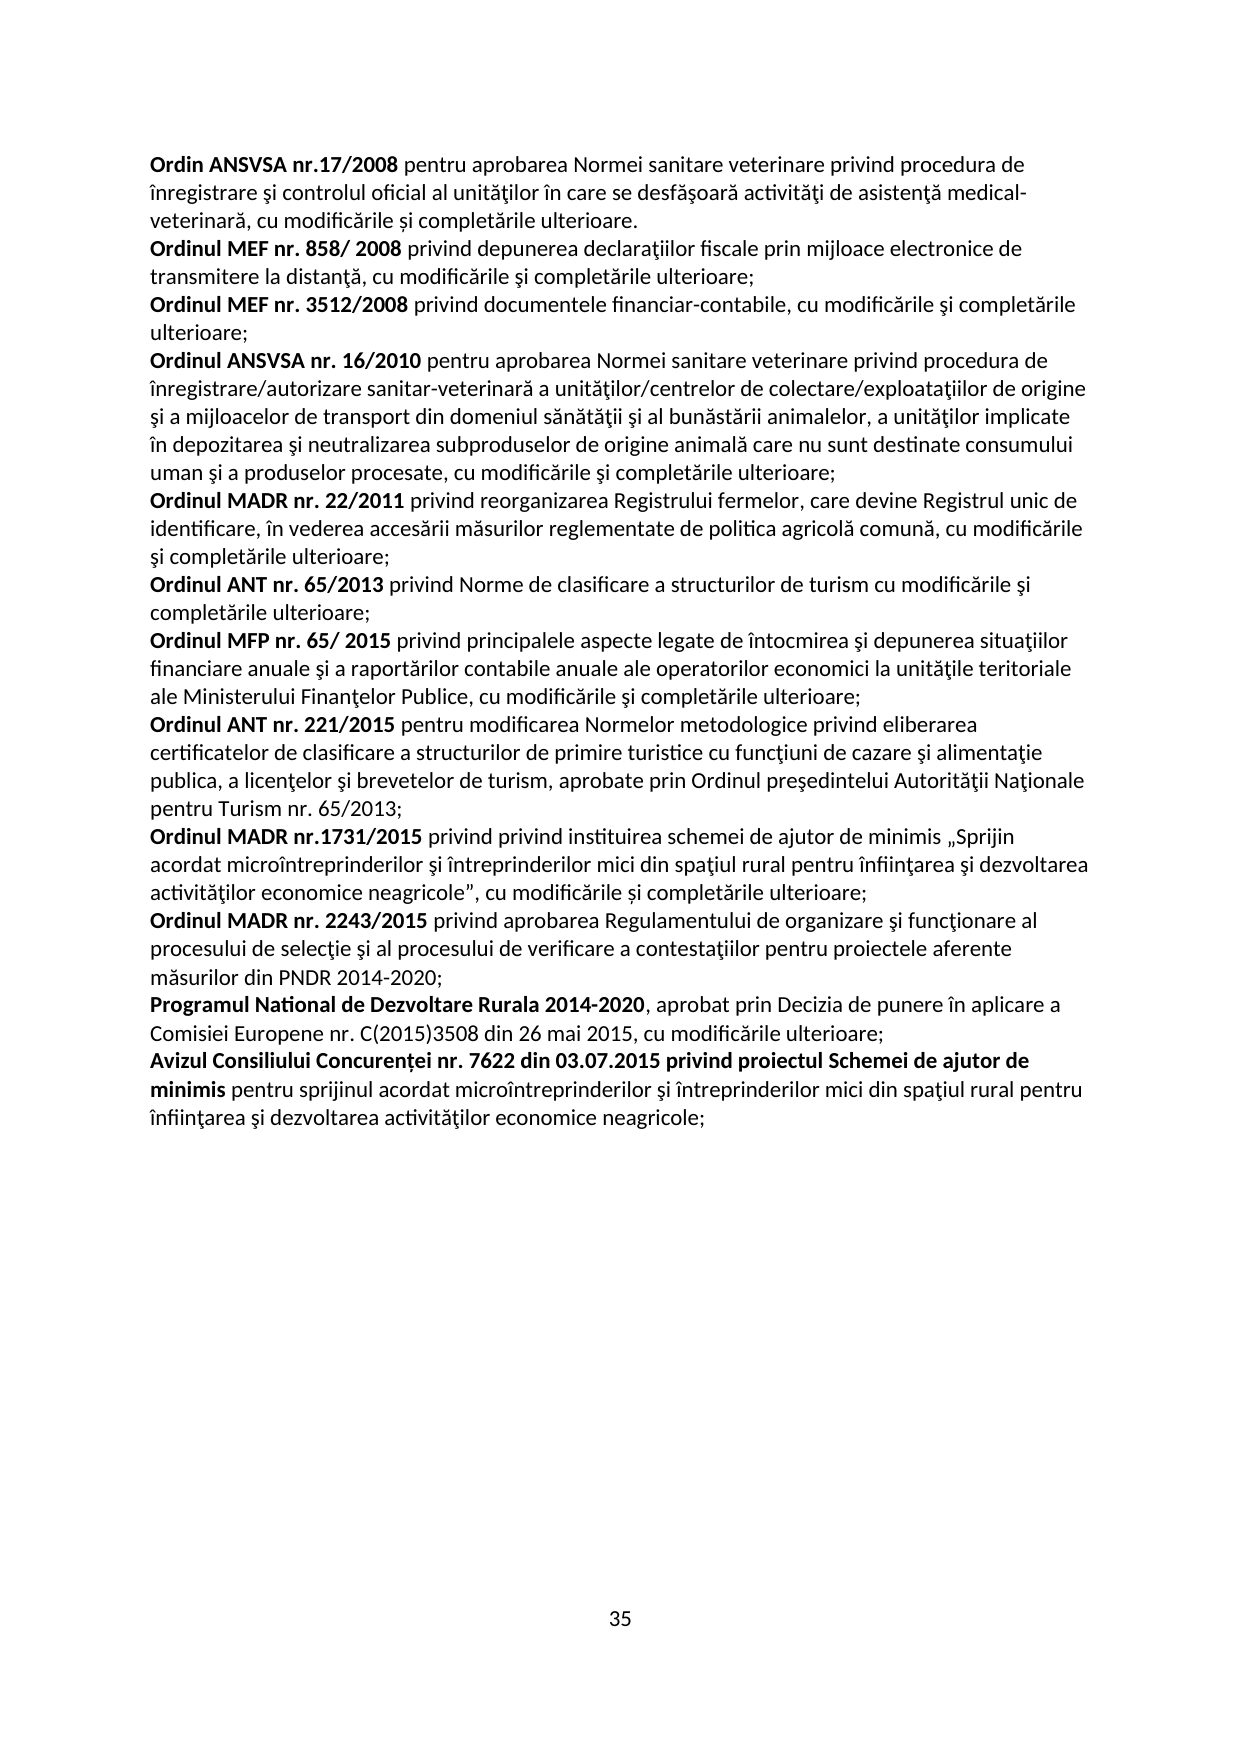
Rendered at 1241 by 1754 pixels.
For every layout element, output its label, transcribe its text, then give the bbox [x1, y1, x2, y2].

text Ordinul MEF nr. 3512/2008 privind documentele financiar-contabile, cu modificările şi completările ulterioare; [150, 290, 1090, 346]
text Ordinul ANT nr. 221/2015 pentru modificarea Normelor metodologice privind eliberarea certificatelor de clasificare a structurilor de primire turistice cu funcţiuni de cazare şi alimentaţie publica, a licenţelor şi brevetelor de turism, aprobate prin Ordinul preşedintelui Autorităţii Naţionale pentru Turism nr. 65/2013; [150, 710, 1090, 822]
text Programul National de Dezvoltare Rurala 2014-2020, aprobat prin Decizia de punere în aplicare a Comisiei Europene nr. C(2015)3508 din 26 mai 2015, cu modificările ulterioare; [150, 991, 1090, 1047]
text Ordinul ANSVSA nr. 16/2010 pentru aprobarea Normei sanitare veterinare privind procedura de înregistrare/autorizare sanitar-veterinară a unităţilor/centrelor de colectare/exploataţiilor de origine şi a mijloacelor de transport din domeniul sănătăţii şi al bunăstării animalelor, a unităţilor implicate în depozitarea şi neutralizarea subproduselor de origine animală care nu sunt destinate consumului uman şi a produselor procesate, cu modificările şi completările ulterioare; [150, 346, 1090, 486]
text Ordinul MEF nr. 858/ 2008 privind depunerea declaraţiilor fiscale prin mijloace electronice de transmitere la distanţă, cu modificările şi completările ulterioare; [150, 234, 1090, 290]
text Ordinul MFP nr. 65/ 2015 privind principalele aspecte legate de întocmirea şi depunerea situaţiilor financiare anuale şi a raportărilor contabile anuale ale operatorilor economici la unităţile teritoriale ale Ministerului Finanţelor Publice, cu modificările şi completările ulterioare; [150, 626, 1090, 710]
text Ordinul MADR nr. 2243/2015 privind aprobarea Regulamentului de organizare şi funcţionare al procesului de selecţie şi al procesului de verificare a contestaţiilor pentru proiectele aferente măsurilor din PNDR 2014-2020; [150, 907, 1090, 991]
text Ordinul MADR nr. 22/2011 privind reorganizarea Registrului fermelor, care devine Registrul unic de identificare, în vederea accesării măsurilor reglementate de politica agricolă comună, cu modificările şi completările ulterioare; [150, 486, 1090, 570]
text Avizul Consiliului Concurenței nr. 7622 din 03.07.2015 privind proiectul Schemei de ajutor de minimis pentru sprijinul acordat microîntreprinderilor şi întreprinderilor mici din spaţiul rural pentru înfiinţarea şi dezvoltarea activităţilor economice neagricole; [150, 1047, 1090, 1131]
text Ordin ANSVSA nr.17/2008 pentru aprobarea Normei sanitare veterinare privind procedura de înregistrare şi controlul oficial al unităţilor în care se desfăşoară activităţi de asistenţă medical-veterinară, cu modificările și completările ulterioare. [150, 150, 1090, 234]
text Ordinul ANT nr. 65/2013 privind Norme de clasificare a structurilor de turism cu modificările şi completările ulterioare; [150, 570, 1090, 626]
text Ordinul MADR nr.1731/2015 privind privind instituirea schemei de ajutor de minimis „Sprijin acordat microîntreprinderilor şi întreprinderilor mici din spaţiul rural pentru înfiinţarea şi dezvoltarea activităţilor economice neagricole”, cu modificările și completările ulterioare; [150, 822, 1090, 907]
